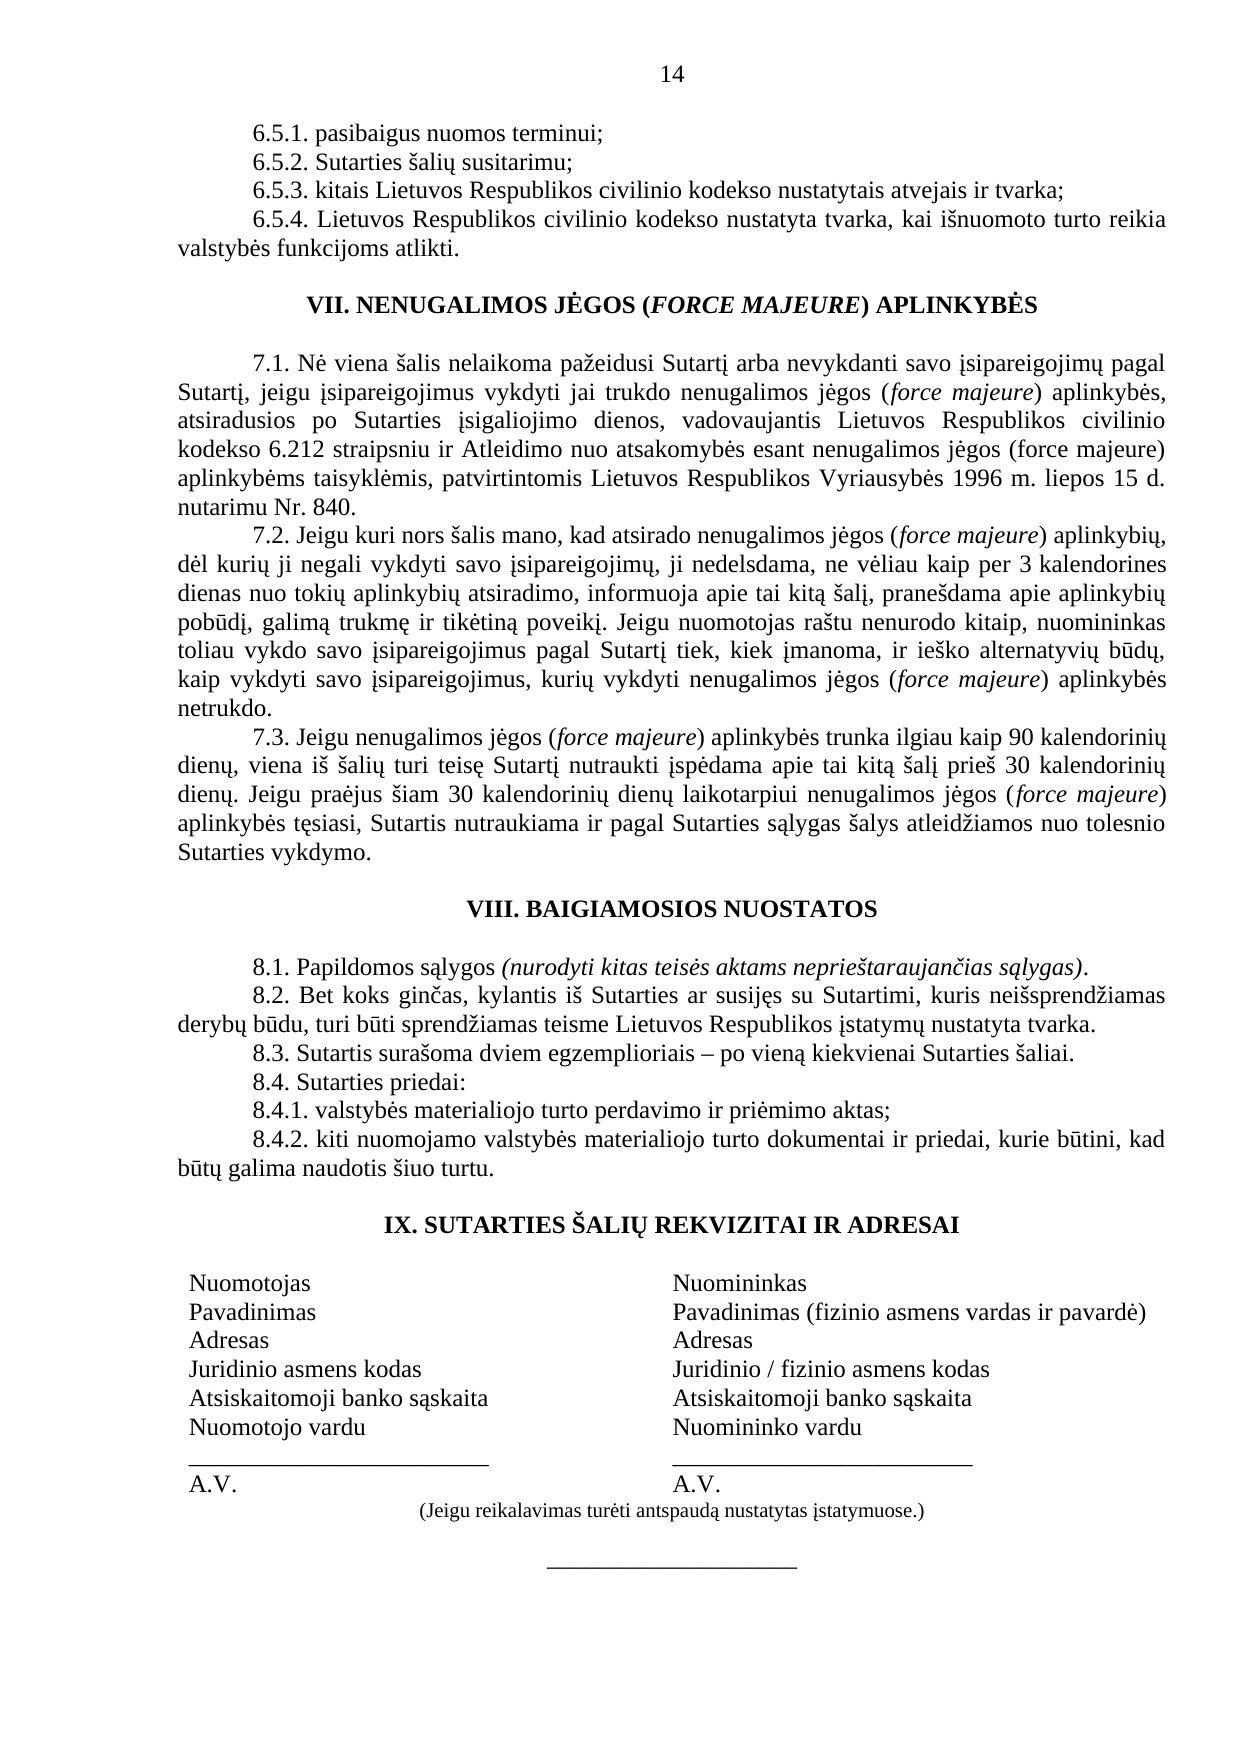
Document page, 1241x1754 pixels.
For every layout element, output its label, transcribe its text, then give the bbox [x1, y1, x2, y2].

table_cell Adresas [177, 1326, 661, 1354]
table_cell Juridinio asmens kodas [177, 1354, 661, 1383]
text 7.3. Jeigu nenugalimos jėgos (force majeure) aplinkybės trunka ilgiau kaip 90 kalendorinių dienų, viena iš šalių turi teisę Sutartį nutraukti įspėdama apie tai kitą šalį prieš 30 kalendorinių dienų. Jeigu praėjus šiam 30 kalendorinių dienų laikotarpiui nenugalimos jėgos (force majeure) aplinkybės tęsiasi, Sutartis nutraukiama ir pagal Sutarties sąlygas šalys atleidžiamos nuo tolesnio Sutarties vykdymo. [177, 722, 1167, 866]
text 8.1. Papildomos sąlygos (nurodyti kitas teisės aktams neprieštaraujančias sąlygas). [177, 952, 1167, 981]
text IX. SUTARTIES ŠALIŲ REKVIZITAI IR ADRESAI [177, 1211, 1167, 1239]
table_cell ________________________ [661, 1441, 1174, 1469]
table_cell Adresas [661, 1326, 1174, 1354]
table_header Nuomininkas [661, 1268, 1174, 1297]
table_cell Atsiskaitomoji banko sąskaita [177, 1383, 661, 1412]
table_cell ________________________ [177, 1441, 661, 1469]
text 8.4.2. kiti nuomojamo valstybės materialiojo turto dokumentai ir priedai, kurie būtini, kad būtų galima naudotis šiuo turtu. [177, 1124, 1167, 1182]
table_cell Pavadinimas (fizinio asmens vardas ir pavardė) [661, 1297, 1174, 1326]
text 7.2. Jeigu kuri nors šalis mano, kad atsirado nenugalimos jėgos (force majeure) aplinkybių, dėl kurių ji negali vykdyti savo įsipareigojimų, ji nedelsdama, ne vėliau kaip per 3 kalendorines dienas nuo tokių aplinkybių atsiradimo, informuoja apie tai kitą šalį, pranešdama apie aplinkybių pobūdį, galimą trukmę ir tikėtiną poveikį. Jeigu nuomotojas raštu nenurodo kitaip, nuomininkas toliau vykdo savo įsipareigojimus pagal Sutartį tiek, kiek įmanoma, ir ieško alternatyvių būdų, kaip vykdyti savo įsipareigojimus, kurių vykdyti nenugalimos jėgos (force majeure) aplinkybės netrukdo. [177, 521, 1167, 722]
table_cell Atsiskaitomoji banko sąskaita [661, 1383, 1174, 1412]
text 6.5.3. kitais Lietuvos Respublikos civilinio kodekso nustatytais atvejais ir tvarka; [177, 176, 1167, 204]
text 6.5.2. Sutarties šalių susitarimu; [177, 147, 1167, 176]
table_cell A.V. [177, 1469, 661, 1498]
text 8.4.1. valstybės materialiojo turto perdavimo ir priėmimo aktas; [177, 1096, 1167, 1124]
text 7.1. Nė viena šalis nelaikoma pažeidusi Sutartį arba nevykdanti savo įsipareigojimų pagal Sutartį, jeigu įsipareigojimus vykdyti jai trukdo nenugalimos jėgos (force majeure) aplinkybės, atsiradusios po Sutarties įsigaliojimo dienos, vadovaujantis Lietuvos Respublikos civilinio kodekso 6.212 straipsniu ir Atleidimo nuo atsakomybės esant nenugalimos jėgos (force majeure) aplinkybėms taisyklėmis, patvirtintomis Lietuvos Respublikos Vyriausybės 1996 m. liepos 15 d. nutarimu Nr. 840. [177, 348, 1167, 521]
text 8.4. Sutarties priedai: [177, 1067, 1167, 1096]
table_cell A.V. [661, 1469, 1174, 1498]
text VII. NENUGALIMOS JĖGOS (Force Majeure) APLINKYBĖS [177, 291, 1167, 319]
table_cell Nuomininko vardu [661, 1412, 1174, 1441]
text VIII. BAIGIAMOSIOS NUOSTATOS [177, 894, 1167, 923]
text 8.2. Bet koks ginčas, kylantis iš Sutarties ar susijęs su Sutartimi, kuris neišsprendžiamas derybų būdu, turi būti sprendžiamas teisme Lietuvos Respublikos įstatymų nustatyta tvarka. [177, 981, 1167, 1038]
table_cell Pavadinimas [177, 1297, 661, 1326]
text 8.3. Sutartis surašoma dviem egzemplioriais – po vieną kiekvienai Sutarties šaliai. [177, 1038, 1167, 1067]
text 6.5.4. Lietuvos Respublikos civilinio kodekso nustatyta tvarka, kai išnuomoto turto reikia valstybės funkcijoms atlikti. [177, 204, 1167, 262]
table_cell Juridinio / fizinio asmens kodas [661, 1354, 1174, 1383]
table_cell Nuomotojo vardu [177, 1412, 661, 1441]
text 6.5.1. pasibaigus nuomos terminui; [177, 118, 1167, 147]
text (Jeigu reikalavimas turėti antspaudą nustatytas įstatymuose.) [177, 1498, 1167, 1522]
table_header Nuomotojas [177, 1268, 661, 1297]
text –––––––––––––––––––– [177, 1551, 1167, 1580]
